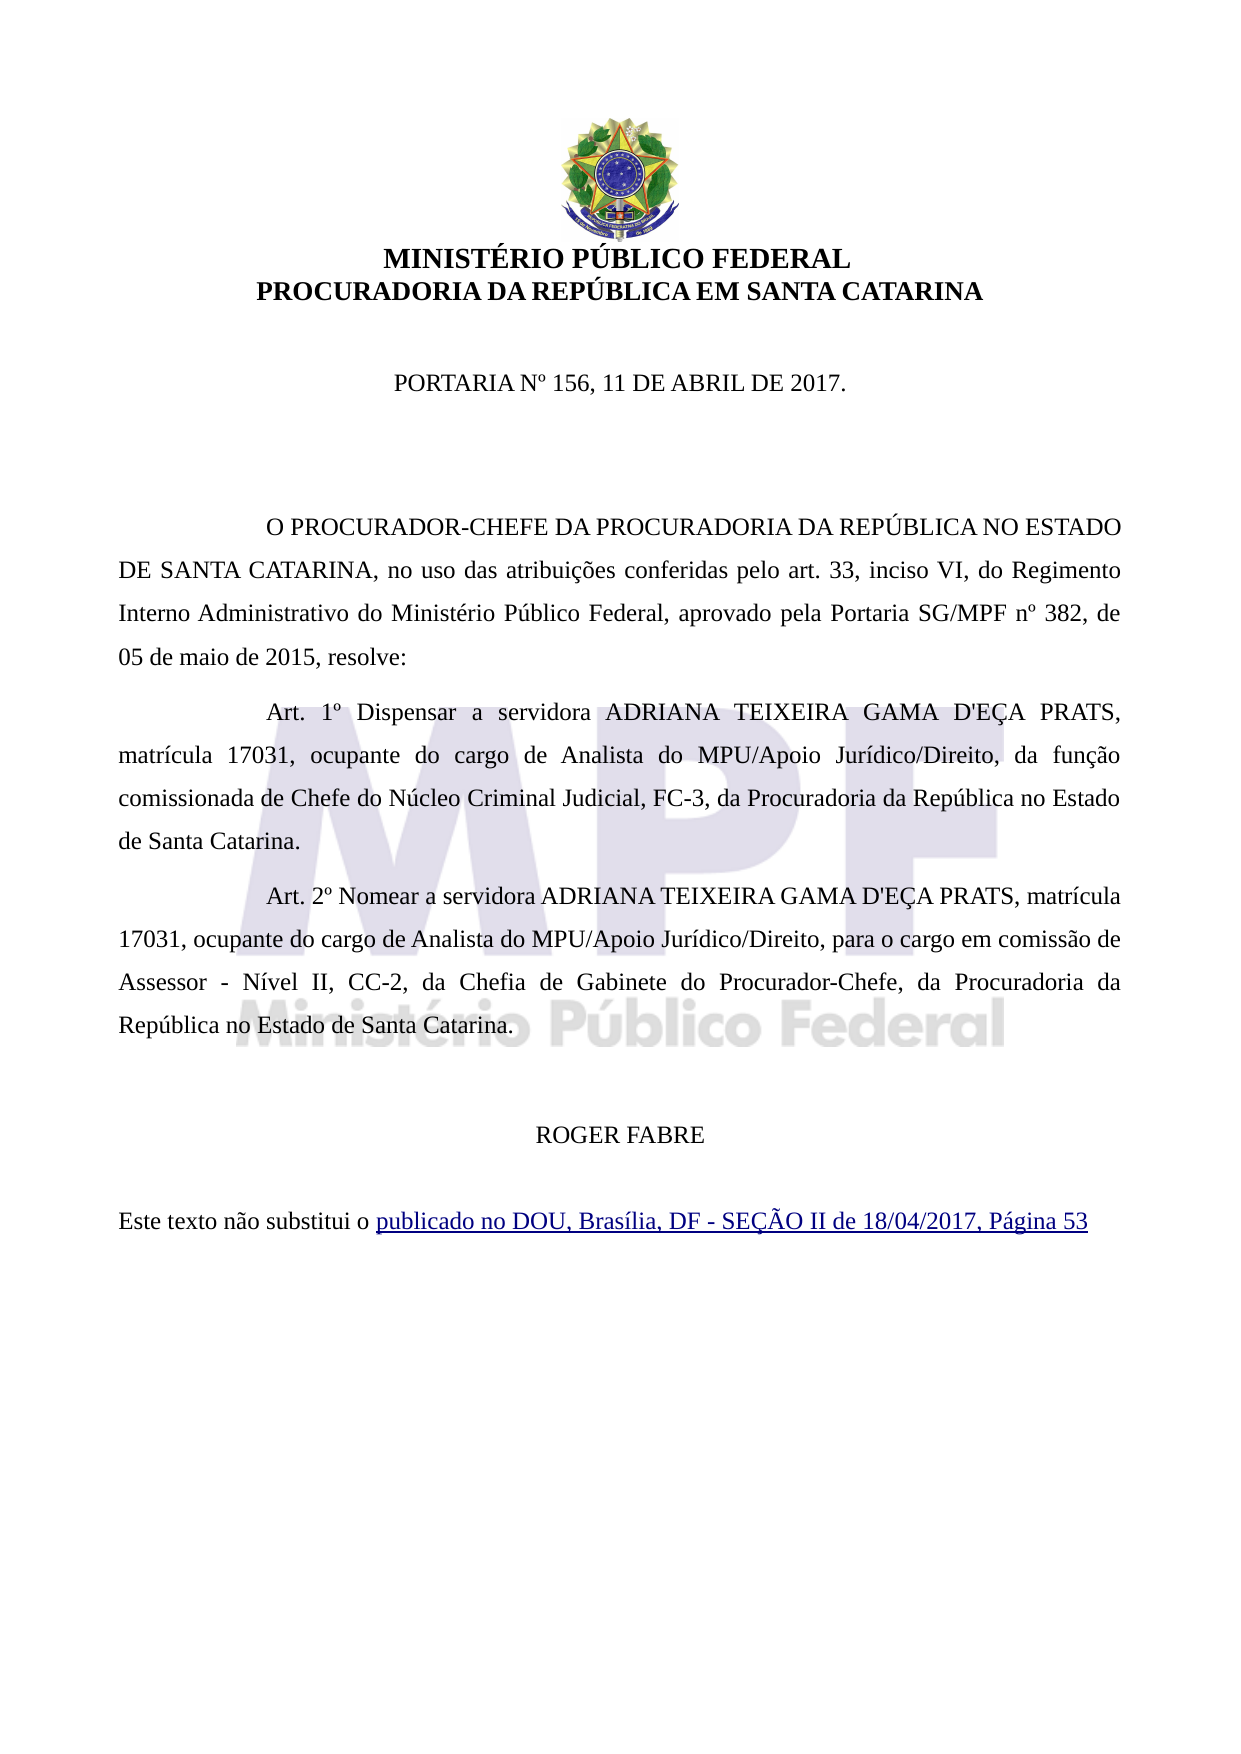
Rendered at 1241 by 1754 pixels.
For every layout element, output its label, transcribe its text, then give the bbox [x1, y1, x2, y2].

text Este texto não substitui o publicado no DOU, Brasília, DF - SEÇÃO II de 18/04/2017, Página 53 [118, 1206, 1122, 1235]
text O PROCURADOR-CHEFE DA PROCURADORIA DA REPÚBLICA NO ESTADO DE SANTA CATARINA, no uso das atribuições conferidas pelo art. 33, inciso VI, do Regimento Interno Administrativo do Ministério Público Federal, aprovado pela Portaria SG/MPF nº 382, de 05 de maio de 2015, resolve: [118, 512, 1122, 670]
text Art. 1º Dispensar a servidora ADRIANA TEIXEIRA GAMA D'EÇA PRATS, matrícula 17031, ocupante do cargo de Analista do MPU/Apoio Jurídico/Direito, da função comissionada de Chefe do Núcleo Criminal Judicial, FC-3, da Procuradoria da República no Estado de Santa Catarina. [118, 697, 1122, 855]
text ROGER FABRE [118, 1120, 1122, 1149]
picture [236, 855, 1004, 881]
text PORTARIA Nº 156, 11 DE ABRIL DE 2017. [118, 368, 1122, 397]
text MINISTÉRIO PÚBLICO FEDERAL [118, 176, 1122, 275]
text PROCURADORIA DA REPÚBLICA EM SANTA CATARINA [118, 275, 1122, 306]
picture [236, 1039, 1004, 1047]
text Art. 2º Nomear a servidora ADRIANA TEIXEIRA GAMA D'EÇA PRATS, matrícula 17031, ocupante do cargo de Analista do MPU/Apoio Jurídico/Direito, para o cargo em comissão de Assessor - Nível II, CC-2, da Chefia de Gabinete do Procurador-Chefe, da Procuradoria da República no Estado de Santa Catarina. [118, 881, 1122, 1039]
